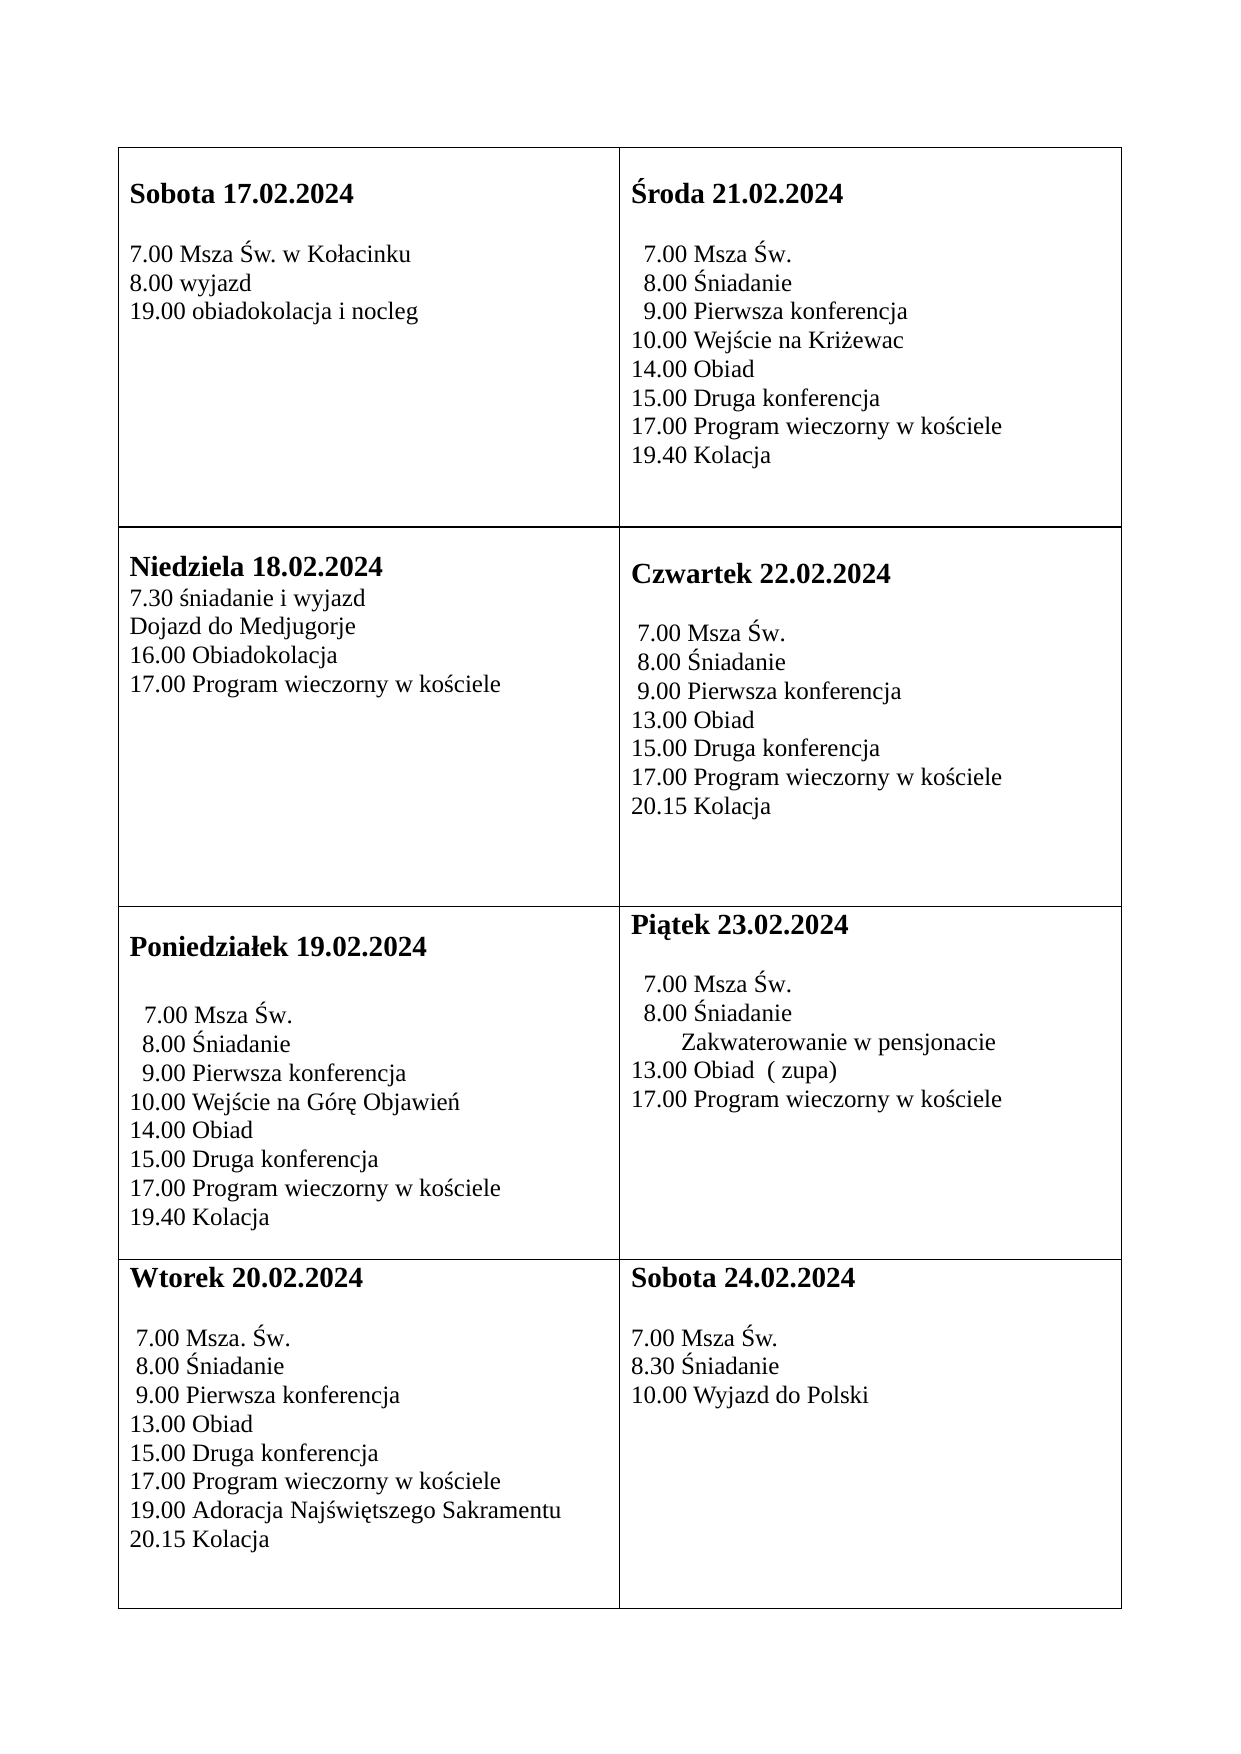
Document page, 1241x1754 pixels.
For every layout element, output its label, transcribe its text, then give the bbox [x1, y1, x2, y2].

table_header Sobota 17.02.2024 7.00 Msza Św. w Kołacinku 8.00 wyjazd 19.00 obiadokolacja i nocleg [119, 148, 619, 526]
table_cell Sobota 24.02.2024 7.00 Msza Św. 8.30 Śniadanie 10.00 Wyjazd do Polski [620, 1260, 1121, 1608]
table_cell Piątek 23.02.2024 7.00 Msza Św. 8.00 Śniadanie Zakwaterowanie w pensjonacie 13.00 Obiad ( zupa) 17.00 Program wieczorny w kościele [620, 907, 1121, 1259]
table_cell Poniedziałek 19.02.2024 7.00 Msza Św. 8.00 Śniadanie 9.00 Pierwsza konferencja 10.00 Wejście na Górę Objawień 14.00 Obiad 15.00 Druga konferencja 17.00 Program wieczorny w kościele 19.40 Kolacja [119, 907, 619, 1259]
table_cell Niedziela 18.02.2024 7.30 śniadanie i wyjazd Dojazd do Medjugorje 16.00 Obiadokolacja 17.00 Program wieczorny w kościele [119, 528, 619, 906]
table_cell Wtorek 20.02.2024 7.00 Msza. Św. 8.00 Śniadanie 9.00 Pierwsza konferencja 13.00 Obiad 15.00 Druga konferencja 17.00 Program wieczorny w kościele 19.00 Adoracja Najświętszego Sakramentu 20.15 Kolacja [119, 1260, 619, 1608]
table_header Środa 21.02.2024 7.00 Msza Św. 8.00 Śniadanie 9.00 Pierwsza konferencja 10.00 Wejście na Kriżewac 14.00 Obiad 15.00 Druga konferencja 17.00 Program wieczorny w kościele 19.40 Kolacja [620, 148, 1121, 526]
table_cell Czwartek 22.02.2024 7.00 Msza Św. 8.00 Śniadanie 9.00 Pierwsza konferencja 13.00 Obiad 15.00 Druga konferencja 17.00 Program wieczorny w kościele 20.15 Kolacja [620, 528, 1121, 906]
